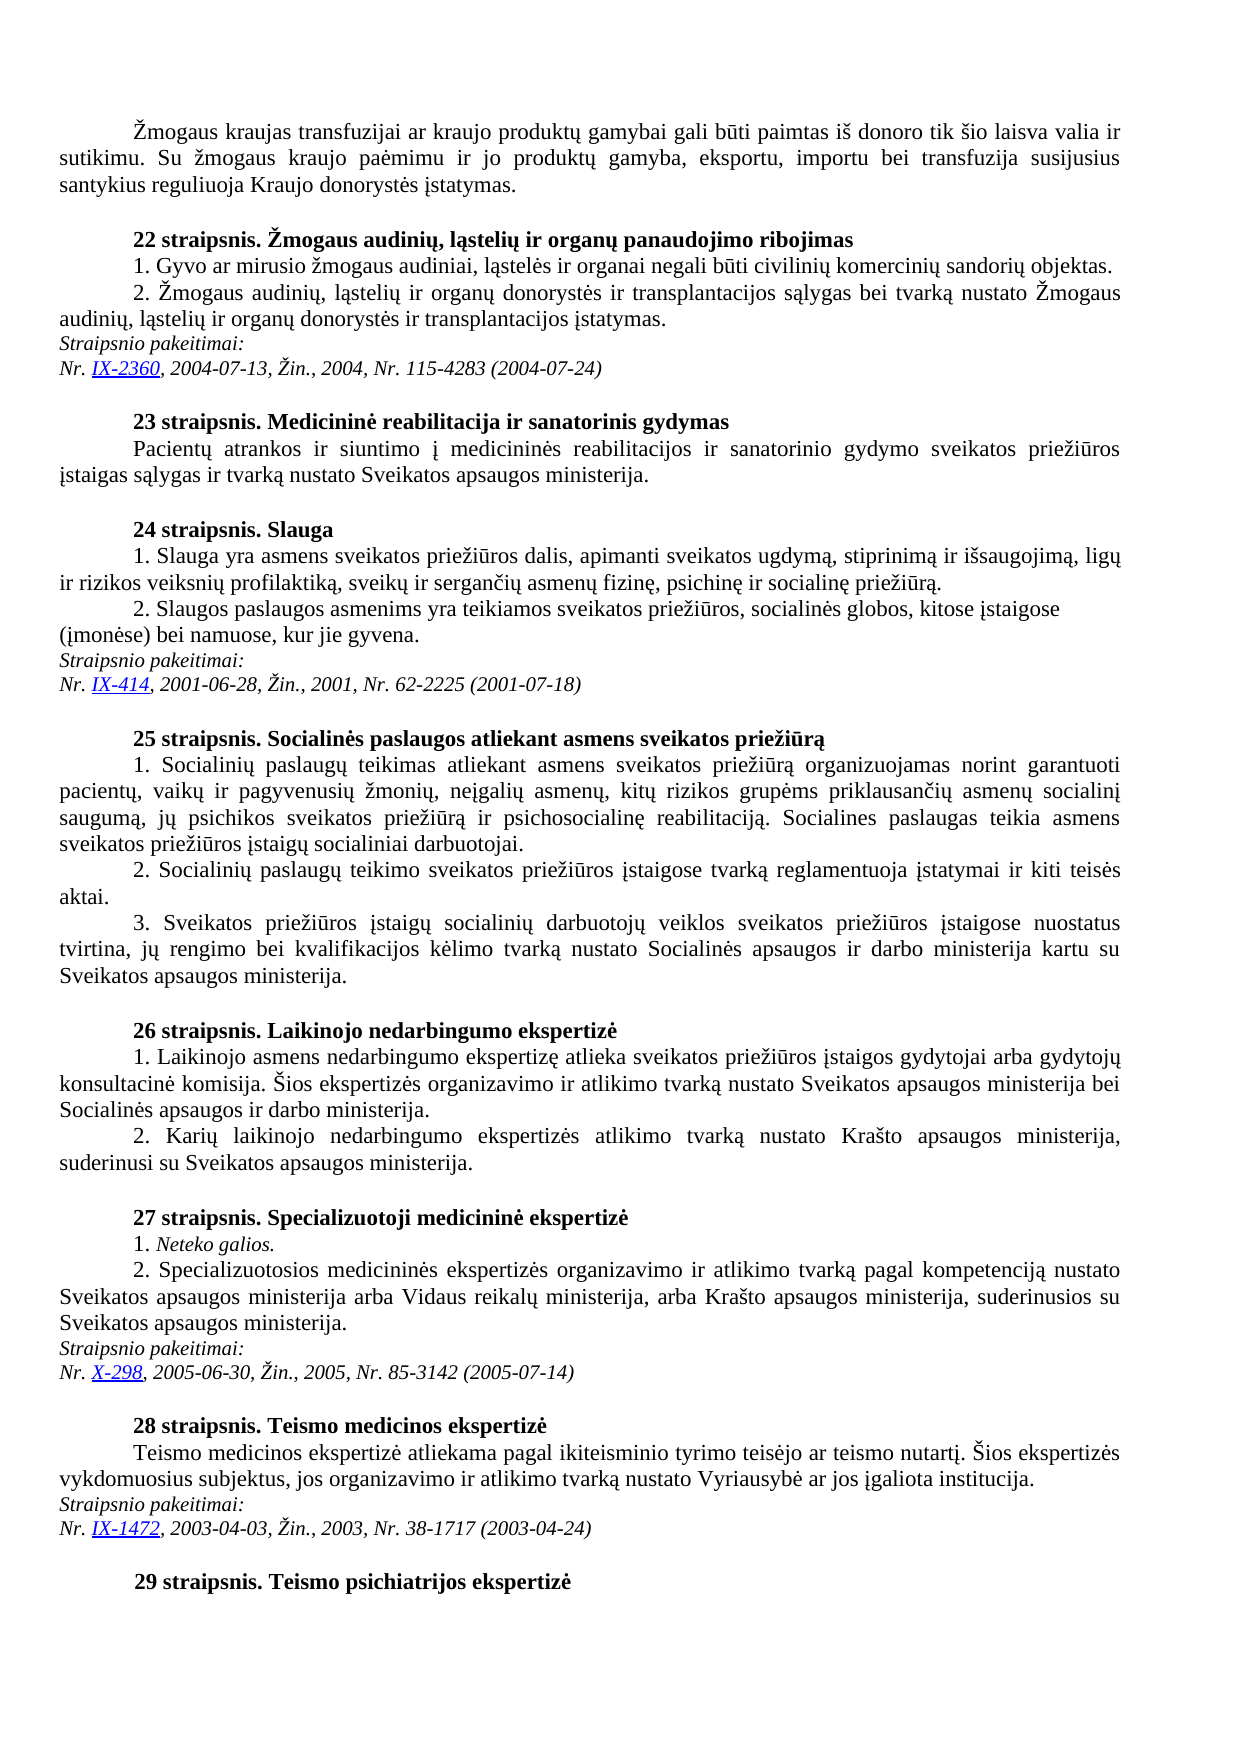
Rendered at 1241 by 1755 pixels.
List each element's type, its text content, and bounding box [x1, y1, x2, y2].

text Nr. X-298, 2005-06-30, Žin., 2005, Nr. 85-3142 (2005-07-14) [59, 1360, 1122, 1384]
text 1. Neteko galios. [59, 1230, 1122, 1257]
text Straipsnio pakeitimai: [59, 648, 1122, 672]
text 2. Karių laikinojo nedarbingumo ekspertizės atlikimo tvarką nustato Krašto apsaugos ministerija, suderinusi su Sveikatos apsaugos ministerija. [59, 1122, 1122, 1175]
text Straipsnio pakeitimai: [59, 1336, 1122, 1360]
text 2. Slaugos paslaugos asmenims yra teikiamos sveikatos priežiūros, socialinės globos, kitose įstaigose (įmonėse) bei namuose, kur jie gyvena. [59, 595, 1122, 648]
text Žmogaus kraujas transfuzijai ar kraujo produktų gamybai gali būti paimtas iš donoro tik šio laisva valia ir sutikimu. Su žmogaus kraujo paėmimu ir jo produktų gamyba, eksportu, importu bei transfuzija susijusius santykius reguliuoja Kraujo donorystės įstatymas. [59, 118, 1122, 197]
text Teismo medicinos ekspertizė atliekama pagal ikiteisminio tyrimo teisėjo ar teismo nutartį. Šios ekspertizės vykdomuosius subjektus, jos organizavimo ir atlikimo tvarką nustato Vyriausybė ar jos įgaliota institucija. [59, 1439, 1122, 1492]
text Pacientų atrankos ir siuntimo į medicininės reabilitacijos ir sanatorinio gydymo sveikatos priežiūros įstaigas sąlygas ir tvarką nustato Sveikatos apsaugos ministerija. [59, 434, 1122, 487]
text 27 straipsnis. Specializuotoji medicininė ekspertizė [59, 1204, 1122, 1230]
text 23 straipsnis. Medicininė reabilitacija ir sanatorinis gydymas [59, 408, 1122, 434]
text 24 straipsnis. Slauga [59, 516, 1122, 542]
text 25 straipsnis. Socialinės paslaugos atliekant asmens sveikatos priežiūrą [59, 725, 1122, 751]
text Nr. IX-414, 2001-06-28, Žin., 2001, Nr. 62-2225 (2001-07-18) [59, 672, 1122, 696]
text 2. Socialinių paslaugų teikimo sveikatos priežiūros įstaigose tvarką reglamentuoja įstatymai ir kiti teisės aktai. [59, 856, 1122, 909]
text Straipsnio pakeitimai: [59, 1492, 1122, 1516]
text 22 straipsnis. Žmogaus audinių, ląstelių ir organų panaudojimo ribojimas [59, 226, 1122, 252]
text 1. Gyvo ar mirusio žmogaus audiniai, ląstelės ir organai negali būti civilinių komercinių sandorių objektas. [59, 252, 1122, 279]
text Nr. IX-1472, 2003-04-03, Žin., 2003, Nr. 38-1717 (2003-04-24) [59, 1516, 1122, 1540]
text 3. Sveikatos priežiūros įstaigų socialinių darbuotojų veiklos sveikatos priežiūros įstaigose nuostatus tvirtina, jų rengimo bei kvalifikacijos kėlimo tvarką nustato Socialinės apsaugos ir darbo ministerija kartu su Sveikatos apsaugos ministerija. [59, 909, 1122, 988]
text 29 straipsnis. Teismo psichiatrijos ekspertizė [59, 1568, 1122, 1595]
text 1. Socialinių paslaugų teikimas atliekant asmens sveikatos priežiūrą organizuojamas norint garantuoti pacientų, vaikų ir pagyvenusių žmonių, neįgalių asmenų, kitų rizikos grupėms priklausančių asmenų socialinį saugumą, jų psichikos sveikatos priežiūrą ir psichosocialinę reabilitaciją. Socialines paslaugas teikia asmens sveikatos priežiūros įstaigų socialiniai darbuotojai. [59, 751, 1122, 856]
text 1. Laikinojo asmens nedarbingumo ekspertizę atlieka sveikatos priežiūros įstaigos gydytojai arba gydytojų konsultacinė komisija. Šios ekspertizės organizavimo ir atlikimo tvarką nustato Sveikatos apsaugos ministerija bei Socialinės apsaugos ir darbo ministerija. [59, 1043, 1122, 1122]
text Nr. IX-2360, 2004-07-13, Žin., 2004, Nr. 115-4283 (2004-07-24) [59, 355, 1122, 379]
text 28 straipsnis. Teismo medicinos ekspertizė [59, 1412, 1122, 1439]
text Straipsnio pakeitimai: [59, 331, 1122, 355]
text 26 straipsnis. Laikinojo nedarbingumo ekspertizė [59, 1017, 1122, 1043]
text 2. Žmogaus audinių, ląstelių ir organų donorystės ir transplantacijos sąlygas bei tvarką nustato Žmogaus audinių, ląstelių ir organų donorystės ir transplantacijos įstatymas. [59, 279, 1122, 331]
text 1. Slauga yra asmens sveikatos priežiūros dalis, apimanti sveikatos ugdymą, stiprinimą ir išsaugojimą, ligų ir rizikos veiksnių profilaktiką, sveikų ir sergančių asmenų fizinę, psichinę ir socialinę priežiūrą. [59, 542, 1122, 595]
text 2. Specializuotosios medicininės ekspertizės organizavimo ir atlikimo tvarką pagal kompetenciją nustato Sveikatos apsaugos ministerija arba Vidaus reikalų ministerija, arba Krašto apsaugos ministerija, suderinusios su Sveikatos apsaugos ministerija. [59, 1257, 1122, 1336]
